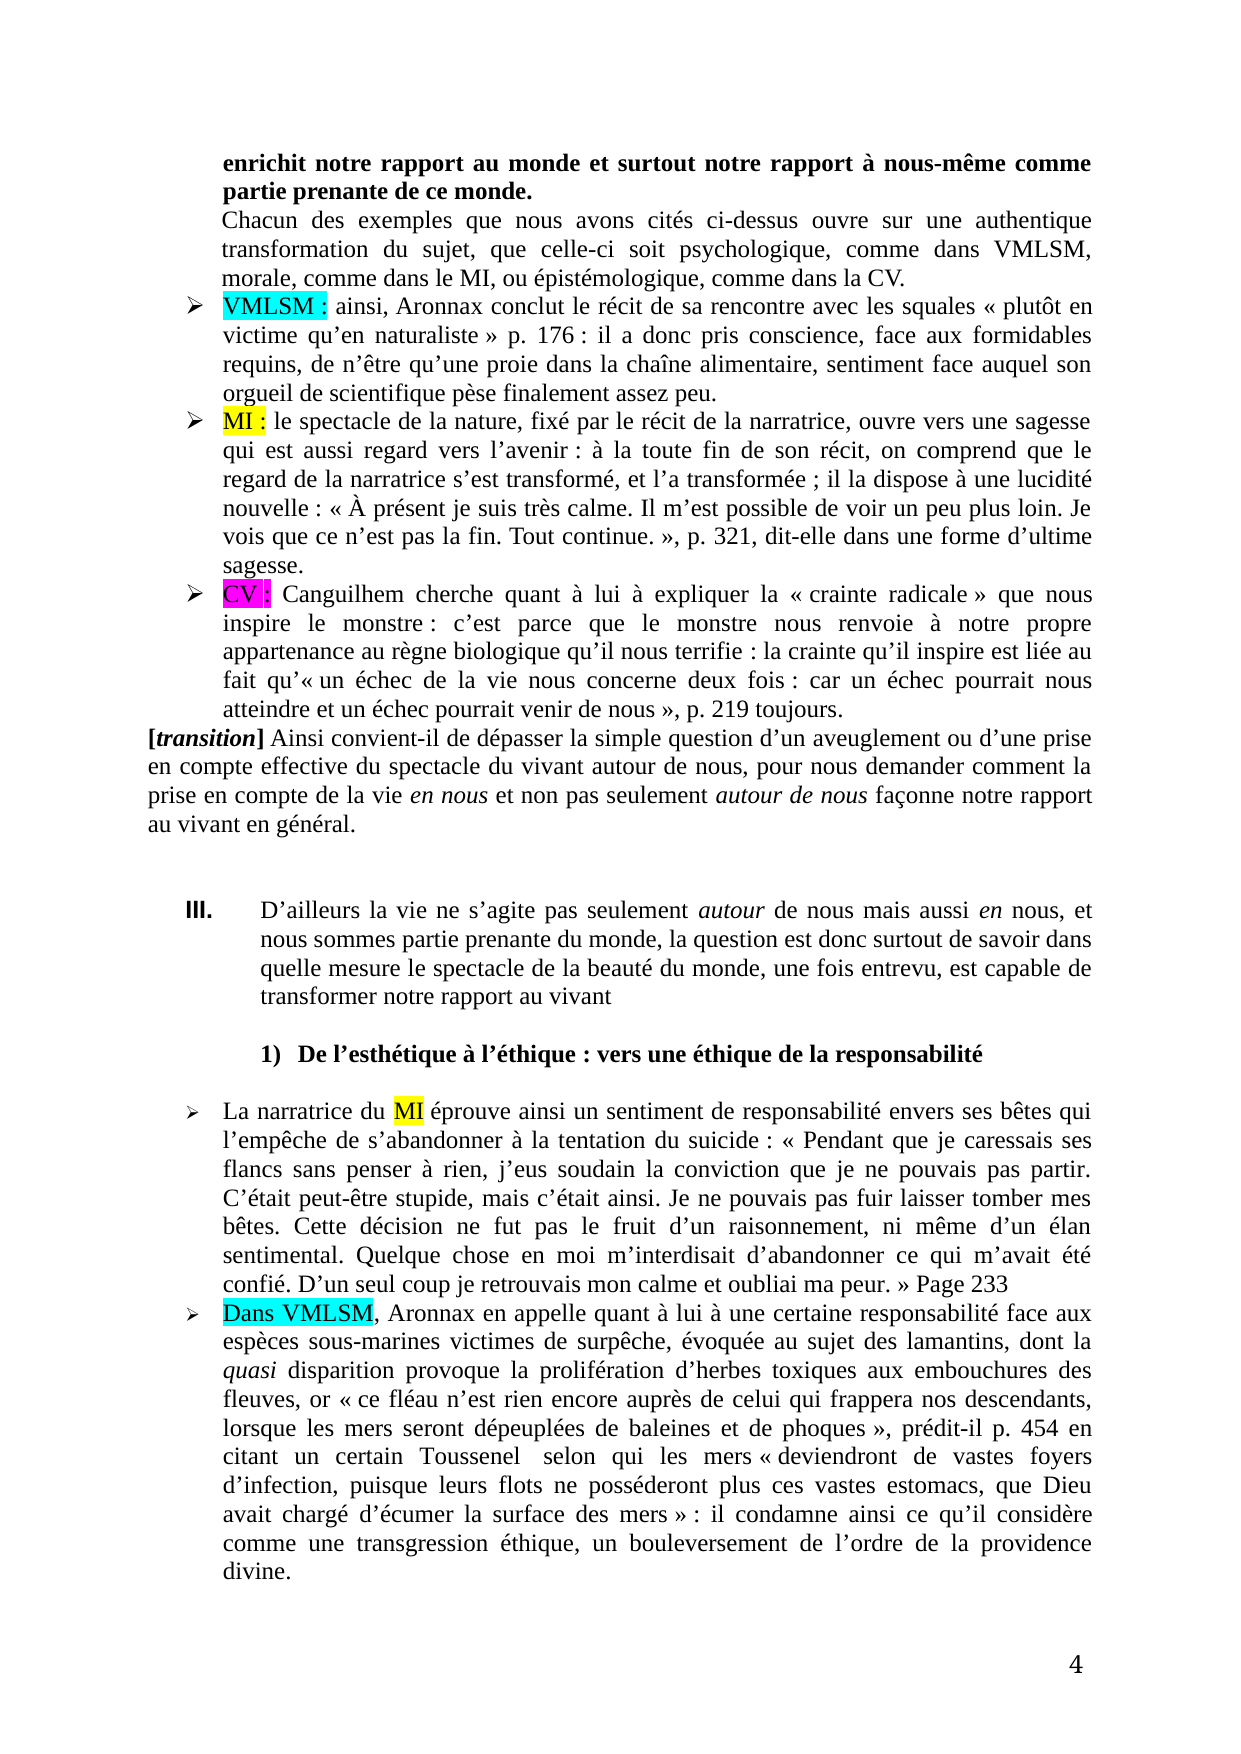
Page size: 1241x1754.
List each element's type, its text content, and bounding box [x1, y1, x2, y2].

list VMLSM : ainsi, Aronnax conclut le récit de sa rencontre avec les squales « plutôt en victime qu’en naturaliste » p. 176 : il a donc pris conscience, face aux formidables requins, de n’être qu’une proie dans la chaîne alimentaire, sentiment face auquel son orgueil de scientifique pèse finalement assez peu. [185, 291, 1093, 406]
text Chacun des exemples que nous avons cités ci-dessus ouvre sur une authentique transformation du sujet, que celle-ci soit psychologique, comme dans VMLSM, morale, comme dans le MI, ou épistémologique, comme dans la CV. [221, 205, 1093, 291]
list enrichit notre rapport au monde et surtout notre rapport à nous-même comme partie prenante de ce monde. [185, 148, 1093, 205]
list De l’esthétique à l’éthique : vers une éthique de la responsabilité [260, 1039, 1093, 1068]
text [transition] Ainsi convient-il de dépasser la simple question d’un aveuglement ou d’une prise en compte effective du spectacle du vivant autour de nous, pour nous demander comment la prise en compte de la vie en nous et non pas seulement autour de nous façonne notre rapport au vivant en général. [148, 723, 1093, 838]
list Dans VMLSM, Aronnax en appelle quant à lui à une certaine responsabilité face aux espèces sous-marines victimes de surpêche, évoquée au sujet des lamantins, dont la quasi disparition provoque la prolifération d’herbes toxiques aux embouchures des fleuves, or « ce fléau n’est rien encore auprès de celui qui frappera nos descendants, lorsque les mers seront dépeuplées de baleines et de phoques », prédit-il p. 454 en citant un certain Toussenel selon qui les mers « deviendront de vastes foyers d’infection, puisque leurs flots ne posséderont plus ces vastes estomacs, que Dieu avait chargé d’écumer la surface des mers » : il condamne ainsi ce qu’il considère comme une transgression éthique, un bouleversement de l’ordre de la providence divine. [185, 1298, 1093, 1585]
list D’ailleurs la vie ne s’agite pas seulement autour de nous mais aussi en nous, et nous sommes partie prenante du monde, la question est donc surtout de savoir dans quelle mesure le spectacle de la beauté du monde, une fois entrevu, est capable de transformer notre rapport au vivant [185, 895, 1093, 1010]
list La narratrice du MI éprouve ainsi un sentiment de responsabilité envers ses bêtes qui l’empêche de s’abandonner à la tentation du suicide : « Pendant que je caressais ses flancs sans penser à rien, j’eus soudain la conviction que je ne pouvais pas partir. C’était peut-être stupide, mais c’était ainsi. Je ne pouvais pas fuir laisser tomber mes bêtes. Cette décision ne fut pas le fruit d’un raisonnement, ni même d’un élan sentimental. Quelque chose en moi m’interdisait d’abandonner ce qui m’avait été confié. D’un seul coup je retrouvais mon calme et oubliai ma peur. » Page 233 [185, 1096, 1093, 1298]
list MI : le spectacle de la nature, fixé par le récit de la narratrice, ouvre vers une sagesse qui est aussi regard vers l’avenir : à la toute fin de son récit, on comprend que le regard de la narratrice s’est transformé, et l’a transformée ; il la dispose à une lucidité nouvelle : « À présent je suis très calme. Il m’est possible de voir un peu plus loin. Je vois que ce n’est pas la fin. Tout continue. », p. 321, dit-elle dans une forme d’ultime sagesse. [185, 406, 1093, 579]
list CV : Canguilhem cherche quant à lui à expliquer la « crainte radicale » que nous inspire le monstre : c’est parce que le monstre nous renvoie à notre propre appartenance au règne biologique qu’il nous terrifie : la crainte qu’il inspire est liée au fait qu’« un échec de la vie nous concerne deux fois : car un échec pourrait nous atteindre et un échec pourrait venir de nous », p. 219 toujours. [185, 579, 1093, 723]
